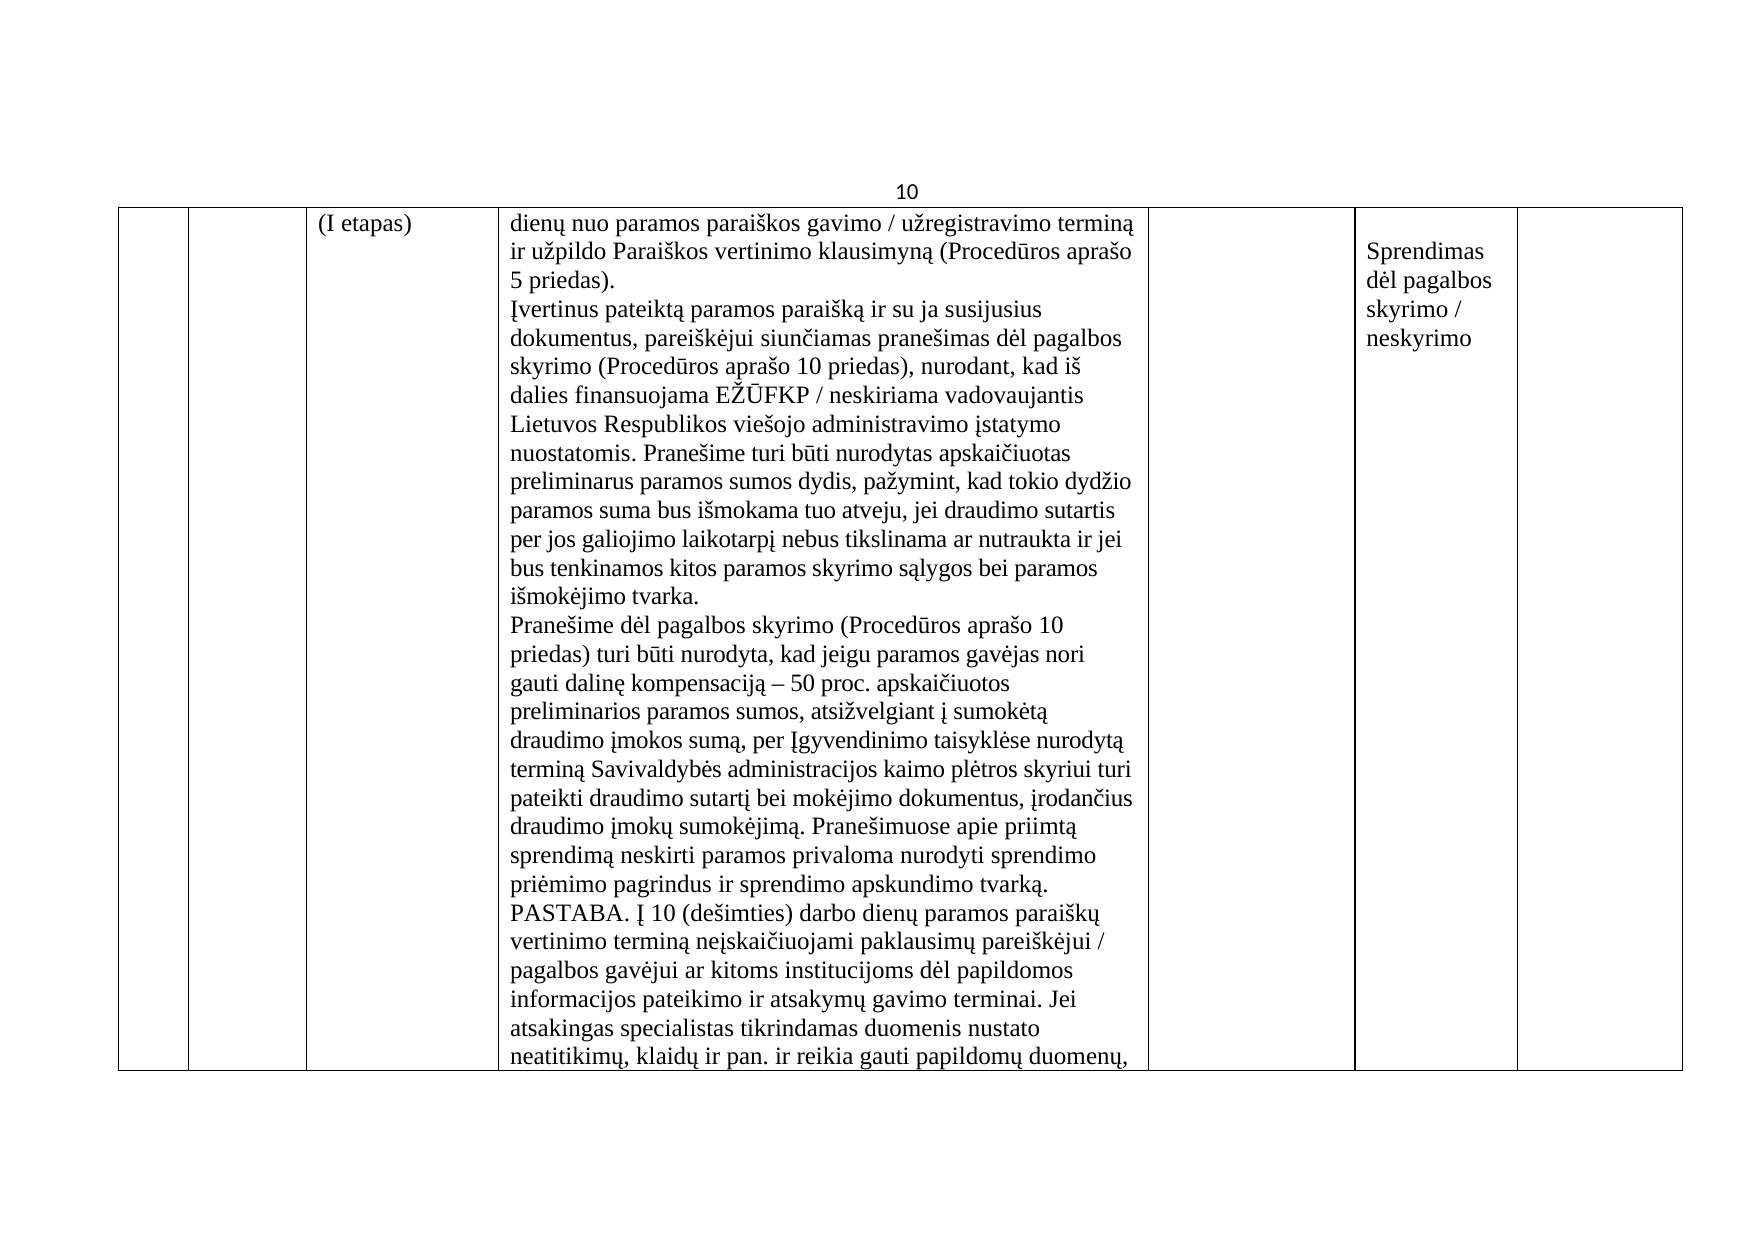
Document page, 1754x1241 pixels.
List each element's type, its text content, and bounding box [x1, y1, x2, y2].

table_cell (I etapas) [307, 208, 498, 1070]
table_cell [1149, 208, 1354, 1070]
table_cell dienų nuo paramos paraiškos gavimo / užregistravimo terminą ir užpildo Paraiškos vertinimo klausimyną (Procedūros aprašo 5 priedas). Įvertinus pateiktą paramos paraišką ir su ja susijusius dokumentus, pareiškėjui siunčiamas pranešimas dėl pagalbos skyrimo (Procedūros aprašo 10 priedas), nurodant, kad iš dalies finansuojama EŽŪFKP / neskiriama vadovaujantis Lietuvos Respublikos viešojo administravimo įstatymo nuostatomis. Pranešime turi būti nurodytas apskaičiuotas preliminarus paramos sumos dydis, pažymint, kad tokio dydžio paramos suma bus išmokama tuo atveju, jei draudimo sutartis per jos galiojimo laikotarpį nebus tikslinama ar nutraukta ir jei bus tenkinamos kitos paramos skyrimo sąlygos bei paramos išmokėjimo tvarka. Pranešime dėl pagalbos skyrimo (Procedūros aprašo 10 priedas) turi būti nurodyta, kad jeigu paramos gavėjas nori gauti dalinę kompensaciją – 50 proc. apskaičiuotos preliminarios paramos sumos, atsižvelgiant į sumokėtą draudimo įmokos sumą, per Įgyvendinimo taisyklėse nurodytą terminą Savivaldybės administracijos kaimo plėtros skyriui turi pateikti draudimo sutartį bei mokėjimo dokumentus, įrodančius draudimo įmokų sumokėjimą. Pranešimuose apie priimtą sprendimą neskirti paramos privaloma nurodyti sprendimo priėmimo pagrindus ir sprendimo apskundimo tvarką. PASTABA. Į 10 (dešimties) darbo dienų paramos paraiškų vertinimo terminą neįskaičiuojami paklausimų pareiškėjui / pagalbos gavėjui ar kitoms institucijoms dėl papildomos informacijos pateikimo ir atsakymų gavimo terminai. Jei atsakingas specialistas tikrindamas duomenis nustato neatitikimų, klaidų ir pan. ir reikia gauti papildomų duomenų, [499, 208, 1148, 1070]
table_cell [189, 208, 306, 1070]
table_cell [119, 208, 188, 1070]
table_cell [1518, 208, 1682, 1070]
table_cell Sprendimas dėl pagalbos skyrimo / neskyrimo [1356, 208, 1517, 1070]
